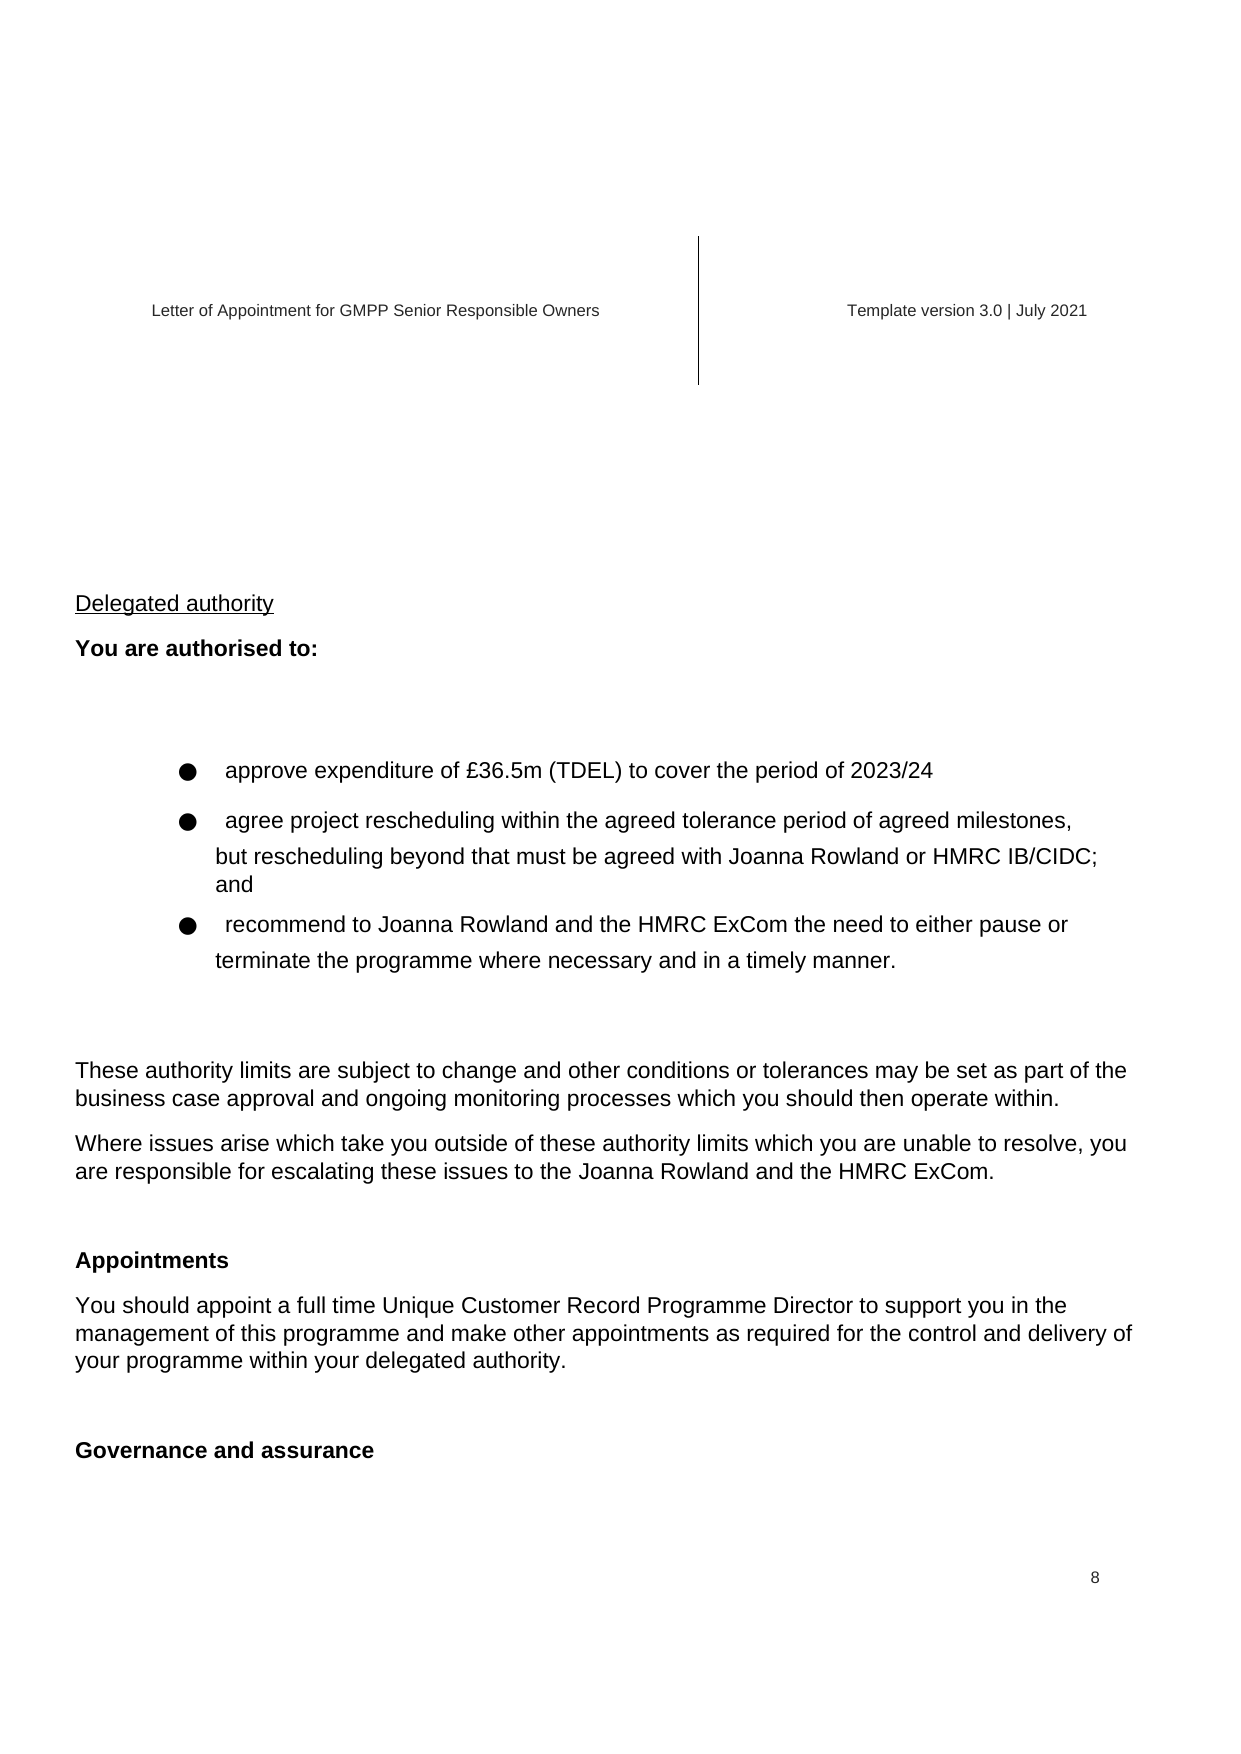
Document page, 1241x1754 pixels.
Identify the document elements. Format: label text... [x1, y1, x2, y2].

list approve expenditure of £36.5m (TDEL) to cover the period of 2023/24 [114, 680, 1164, 729]
text You are authorised to: [75, 635, 1165, 661]
text Governance and assurance [75, 1437, 1165, 1463]
text Appointments [75, 1247, 1165, 1273]
text Where issues arise which take you outside of these authority limits which you are unable to resolve, you are responsible for escalating these issues to the Joanna Rowland and the HMRC ExCom. [75, 1130, 1165, 1184]
list recommend to Joanna Rowland and the HMRC ExCom the need to either pause or terminate the programme where necessary and in a timely manner. [114, 833, 1164, 1038]
text You should appoint a full time Unique Customer Record Programme Director to support you in the management of this programme and make other appointments as required for the control and delivery of your programme within your delegated authority. [75, 1292, 1165, 1374]
text These authority limits are subject to change and other conditions or tolerances may be set as part of the business case approval and ongoing monitoring processes which you should then operate within. [75, 1057, 1165, 1112]
text Delegated authority [75, 590, 1165, 617]
list agree project rescheduling within the agreed tolerance period of agreed milestones, but rescheduling beyond that must be agreed with Joanna Rowland or HMRC IB/CIDC; and [114, 729, 1164, 833]
